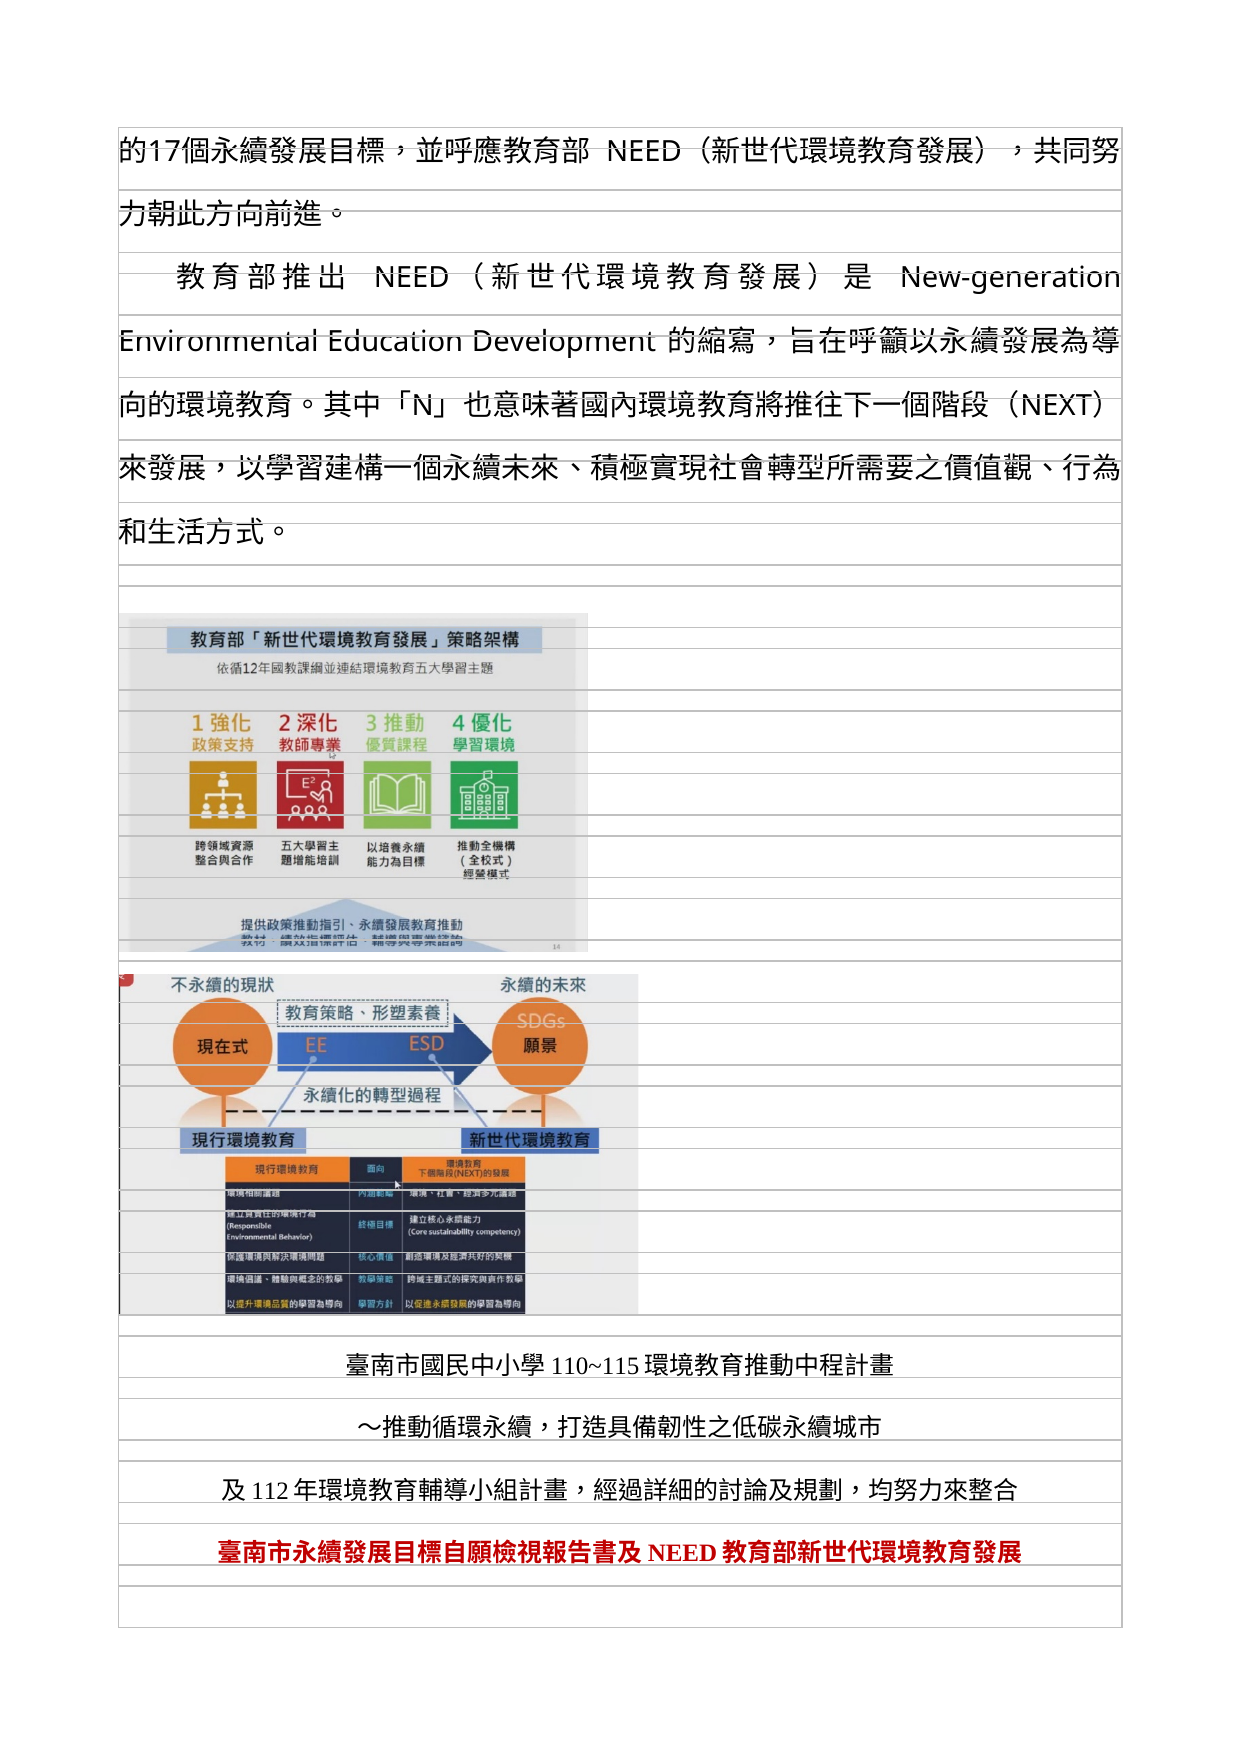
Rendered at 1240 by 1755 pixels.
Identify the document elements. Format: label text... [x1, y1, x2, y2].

picture [119, 628, 588, 648]
text 針對聯合國所發佈的SDGs，身處於臺南的我們該持何種態度與立場來承擔起應負的國際責任？全球環境正在鉅變中，無論是社會、經濟、氣候變遷、新興科技及教育改革等方面，各層面的發展面臨前所未有的挑戰，面對這股發展的趨勢，如果我們不急起直追進行必要的改革與轉型，未來所面對的危機將愈來愈大，特別是處在教育改革期的我們應有最好的轉型利基。因此，本中程計畫強調大臺南在地化之地理位置的特殊性出發，發展及連結全球化的 SDGs 的17個永續發展目標，並呼應教育部 NEED（新世代環境教育發展），共同努力朝此方向前進。 [119, 212, 1121, 233]
picture [119, 1274, 639, 1314]
picture [119, 1087, 639, 1127]
text [119, 1384, 1121, 1398]
text 針對聯合國所發佈的SDGs，身處於臺南的我們該持何種態度與立場來承擔起應負的國際責任？全球環境正在鉅變中，無論是社會、經濟、氣候變遷、新興科技及教育改革等方面，各層面的發展面臨前所未有的挑戰，面對這股發展的趨勢，如果我們不急起直追進行必要的改革與轉型，未來所面對的危機將愈來愈大，特別是處在教育改革期的我們應有最好的轉型利基。因此，本中程計畫強調大臺南在地化之地理位置的特殊性出發，發展及連結全球化的 SDGs 的17個永續發展目標，並呼應教育部 NEED（新世代環境教育發展），共同努力朝此方向前進。 [119, 128, 1121, 148]
text [119, 1566, 1121, 1572]
picture [119, 1128, 639, 1148]
text ～推動循環永續，打造具備韌性之低碳永續城市 [119, 1399, 1121, 1439]
picture [119, 1024, 639, 1064]
picture [119, 816, 588, 835]
text 教育部推出 NEED（新世代環境教育發展）是 New-generation Environmental Education Development 的縮寫，旨在呼籲以永續發展為導向的環境教育。其中「N」也意味著國內環境教育將推往下一個階段（NEXT）來發展，以學習建構一個永續未來、積極實現社會轉型所需要之價值觀、行為和生活方式。 [119, 274, 1121, 314]
picture [119, 1003, 639, 1023]
picture [119, 1066, 639, 1085]
picture [119, 649, 588, 689]
text 針對聯合國所發佈的SDGs，身處於臺南的我們該持何種態度與立場來承擔起應負的國際責任？全球環境正在鉅變中，無論是社會、經濟、氣候變遷、新興科技及教育改革等方面，各層面的發展面臨前所未有的挑戰，面對這股發展的趨勢，如果我們不急起直追進行必要的改革與轉型，未來所面對的危機將愈來愈大，特別是處在教育改革期的我們應有最好的轉型利基。因此，本中程計畫強調大臺南在地化之地理位置的特殊性出發，發展及連結全球化的 SDGs 的17個永續發展目標，並呼應教育部 NEED（新世代環境教育發展），共同努力朝此方向前進。 [119, 191, 1121, 210]
text 教育部推出 NEED（新世代環境教育發展）是 New-generation Environmental Education Development 的縮寫，旨在呼籲以永續發展為導向的環境教育。其中「N」也意味著國內環境教育將推往下一個階段（NEXT）來發展，以學習建構一個永續未來、積極實現社會轉型所需要之價值觀、行為和生活方式。 [119, 254, 1121, 273]
text 教育部推出 NEED（新世代環境教育發展）是 New-generation Environmental Education Development 的縮寫，旨在呼籲以永續發展為導向的環境教育。其中「N」也意味著國內環境教育將推往下一個階段（NEXT）來發展，以學習建構一個永續未來、積極實現社會轉型所需要之價值觀、行為和生活方式。 [119, 378, 1121, 398]
text [119, 1509, 1121, 1523]
text [119, 1503, 1121, 1509]
picture [119, 1253, 639, 1273]
text [119, 1378, 1121, 1384]
picture [119, 878, 588, 898]
picture [119, 974, 639, 1002]
text 教育部推出 NEED（新世代環境教育發展）是 New-generation Environmental Education Development 的縮寫，旨在呼籲以永續發展為導向的環境教育。其中「N」也意味著國內環境教育將推往下一個階段（NEXT）來發展，以學習建構一個永續未來、積極實現社會轉型所需要之價值觀、行為和生活方式。 [119, 503, 1121, 523]
picture [119, 899, 588, 939]
text [119, 1447, 1121, 1460]
picture [119, 1212, 639, 1252]
picture [119, 691, 588, 710]
picture [119, 1149, 639, 1189]
text [119, 1322, 1121, 1335]
picture [119, 1191, 639, 1210]
text 臺南市國民中小學110~115環境教育推動中程計畫 [119, 1337, 1121, 1377]
text 教育部推出 NEED（新世代環境教育發展）是 New-generation Environmental Education Development 的縮寫，旨在呼籲以永續發展為導向的環境教育。其中「N」也意味著國內環境教育將推往下一個階段（NEXT）來發展，以學習建構一個永續未來、積極實現社會轉型所需要之價值觀、行為和生活方式。 [119, 524, 1121, 550]
picture [119, 613, 588, 627]
text 臺南市永續發展目標自願檢視報告書及NEED教育部新世代環境教育發展 [119, 1524, 1121, 1564]
text 及112年環境教育輔導小組計畫，經過詳細的討論及規劃，均努力來整合 [119, 1462, 1121, 1502]
picture [119, 941, 588, 952]
text 教育部推出 NEED（新世代環境教育發展）是 New-generation Environmental Education Development 的縮寫，旨在呼籲以永續發展為導向的環境教育。其中「N」也意味著國內環境教育將推往下一個階段（NEXT）來發展，以學習建構一個永續未來、積極實現社會轉型所需要之價值觀、行為和生活方式。 [119, 399, 1121, 439]
text 教育部推出 NEED（新世代環境教育發展）是 New-generation Environmental Education Development 的縮寫，旨在呼籲以永續發展為導向的環境教育。其中「N」也意味著國內環境教育將推往下一個階段（NEXT）來發展，以學習建構一個永續未來、積極實現社會轉型所需要之價值觀、行為和生活方式。 [119, 337, 1121, 377]
picture [119, 753, 588, 773]
picture [119, 774, 588, 814]
picture [119, 712, 588, 752]
text 教育部推出 NEED（新世代環境教育發展）是 New-generation Environmental Education Development 的縮寫，旨在呼籲以永續發展為導向的環境教育。其中「N」也意味著國內環境教育將推往下一個階段（NEXT）來發展，以學習建構一個永續未來、積極實現社會轉型所需要之價值觀、行為和生活方式。 [119, 462, 1121, 502]
picture [119, 837, 588, 877]
text 針對聯合國所發佈的SDGs，身處於臺南的我們該持何種態度與立場來承擔起應負的國際責任？全球環境正在鉅變中，無論是社會、經濟、氣候變遷、新興科技及教育改革等方面，各層面的發展面臨前所未有的挑戰，面對這股發展的趨勢，如果我們不急起直追進行必要的改革與轉型，未來所面對的危機將愈來愈大，特別是處在教育改革期的我們應有最好的轉型利基。因此，本中程計畫強調大臺南在地化之地理位置的特殊性出發，發展及連結全球化的 SDGs 的17個永續發展目標，並呼應教育部 NEED（新世代環境教育發展），共同努力朝此方向前進。 [119, 149, 1121, 189]
text [119, 1441, 1121, 1447]
text 教育部推出 NEED（新世代環境教育發展）是 New-generation Environmental Education Development 的縮寫，旨在呼籲以永續發展為導向的環境教育。其中「N」也意味著國內環境教育將推往下一個階段（NEXT）來發展，以學習建構一個永續未來、積極實現社會轉型所需要之價值觀、行為和生活方式。 [119, 316, 1121, 335]
text 教育部推出 NEED（新世代環境教育發展）是 New-generation Environmental Education Development 的縮寫，旨在呼籲以永續發展為導向的環境教育。其中「N」也意味著國內環境教育將推往下一個階段（NEXT）來發展，以學習建構一個永續未來、積極實現社會轉型所需要之價值觀、行為和生活方式。 [119, 441, 1121, 460]
